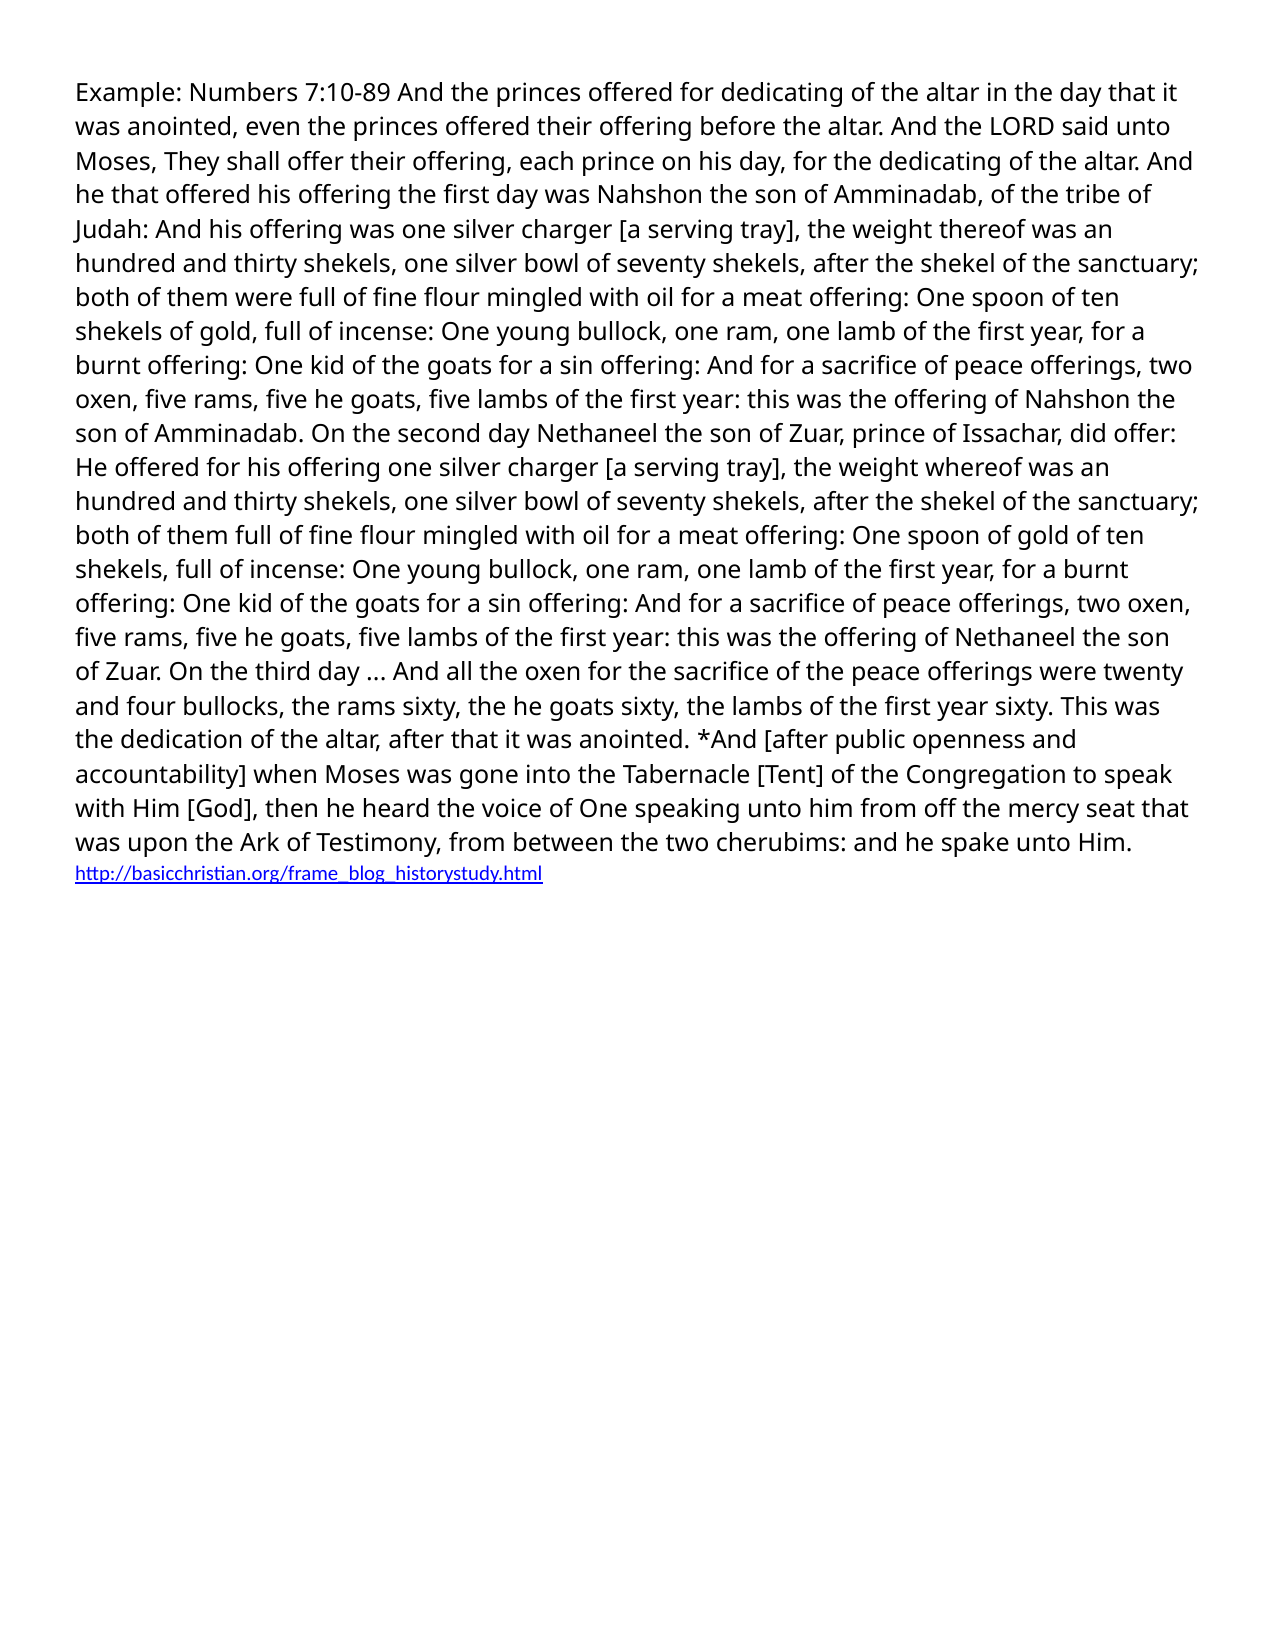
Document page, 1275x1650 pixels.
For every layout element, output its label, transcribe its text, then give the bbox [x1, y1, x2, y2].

text Example: Numbers 7:10-89 And the princes offered for dedicating of the altar in the day that it was anointed, even the princes offered their offering before the altar. And the LORD said unto Moses, They shall offer their offering, each prince on his day, for the dedicating of the altar. And he that offered his offering the first day was Nahshon the son of Amminadab, of the tribe of Judah: And his offering was one silver charger [a serving tray], the weight thereof was an hundred and thirty shekels, one silver bowl of seventy shekels, after the shekel of the sanctuary; both of them were full of fine flour mingled with oil for a meat offering: One spoon of ten shekels of gold, full of incense: One young bullock, one ram, one lamb of the first year, for a burnt offering: One kid of the goats for a sin offering: And for a sacrifice of peace offerings, two oxen, five rams, five he goats, five lambs of the first year: this was the offering of Nahshon the son of Amminadab. On the second day Nethaneel the son of Zuar, prince of Issachar, did offer: He offered for his offering one silver charger [a serving tray], the weight whereof was an hundred and thirty shekels, one silver bowl of seventy shekels, after the shekel of the sanctuary; both of them full of fine flour mingled with oil for a meat offering: One spoon of gold of ten shekels, full of incense: One young bullock, one ram, one lamb of the first year, for a burnt offering: One kid of the goats for a sin offering: And for a sacrifice of peace offerings, two oxen, five rams, five he goats, five lambs of the first year: this was the offering of Nethaneel the son of Zuar. On the third day ... And all the oxen for the sacrifice of the peace offerings were twenty and four bullocks, the rams sixty, the he goats sixty, the lambs of the first year sixty. This was the dedication of the altar, after that it was anointed. *And [after public openness and accountability] when Moses was gone into the Tabernacle [Tent] of the Congregation to speak with Him [God], then he heard the voice of One speaking unto him from off the mercy seat that was upon the Ark of Testimony, from between the two cherubims: and he spake unto Him. http://basicchristian.org/frame_blog_historystudy.html [75, 75, 1200, 887]
